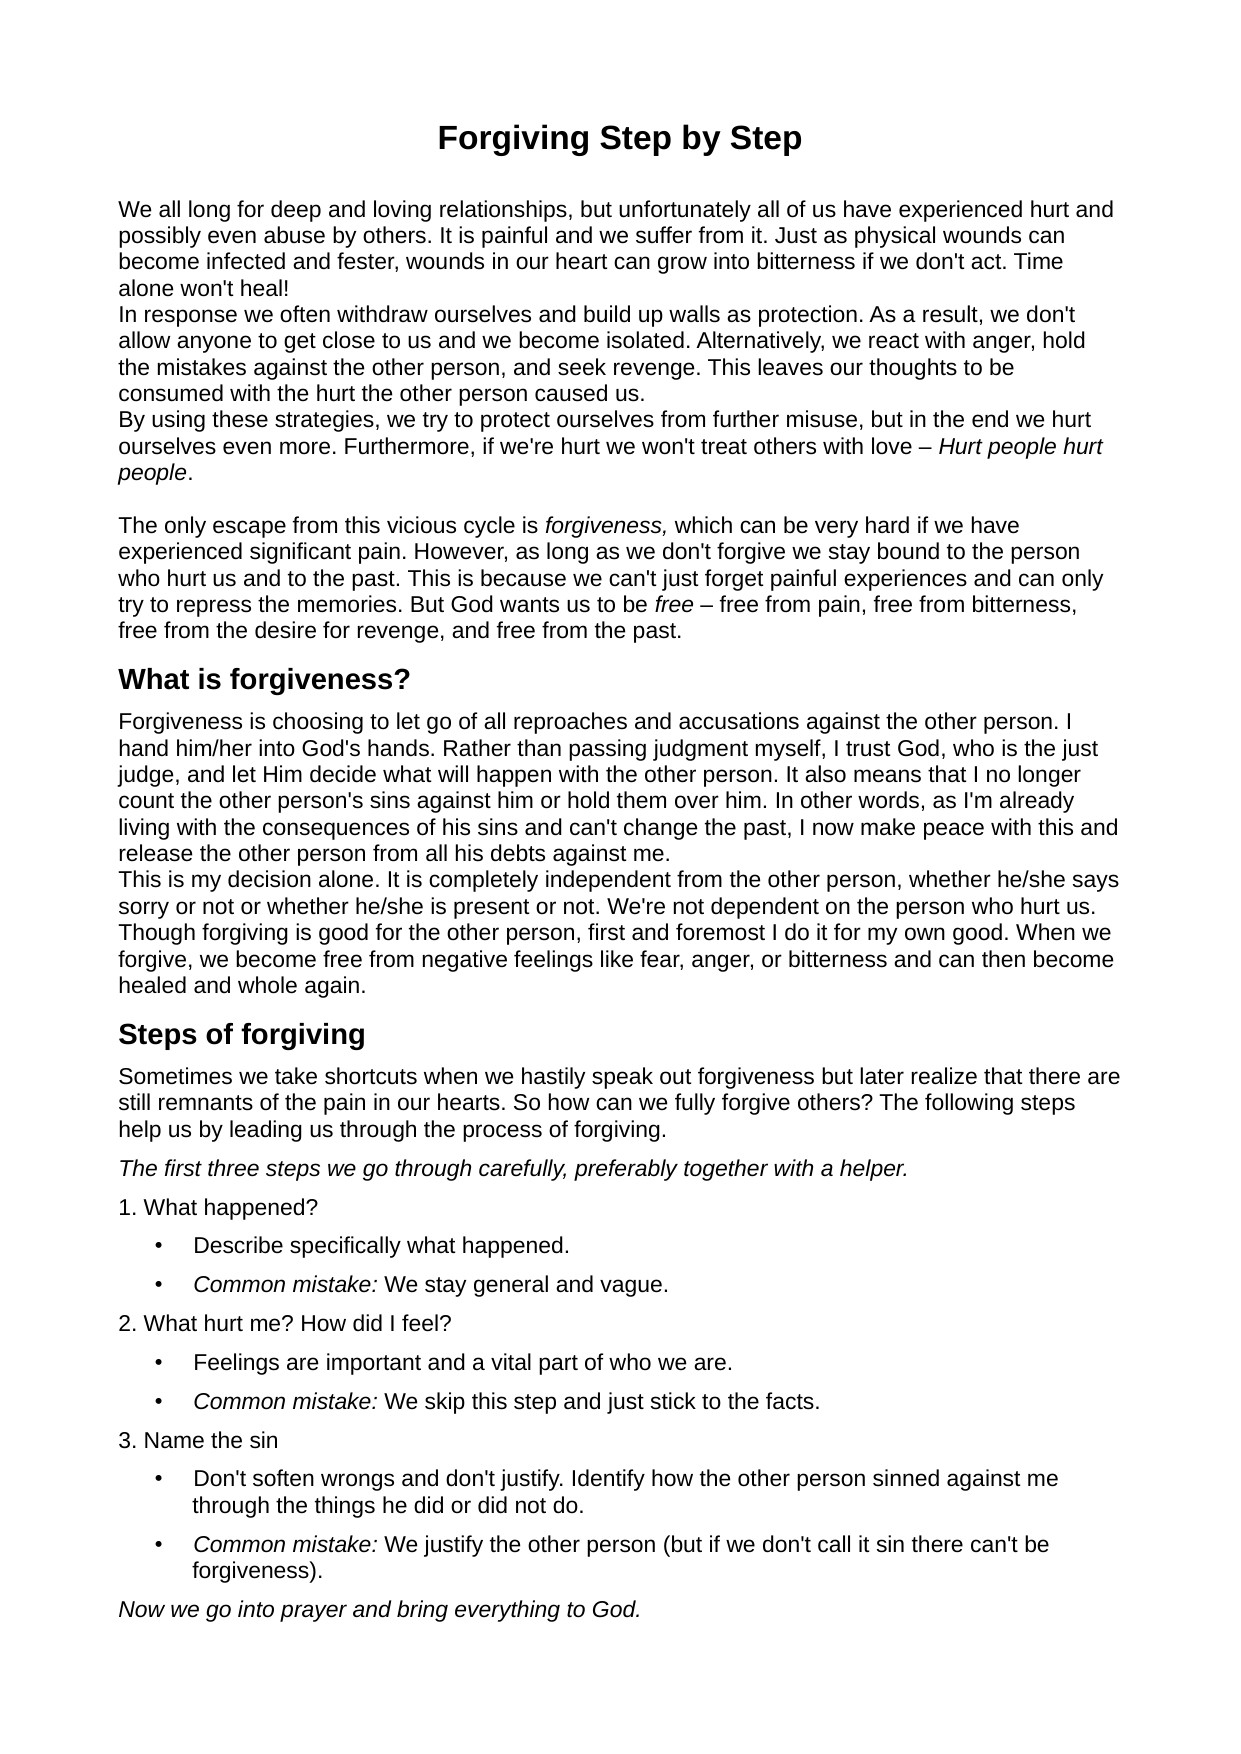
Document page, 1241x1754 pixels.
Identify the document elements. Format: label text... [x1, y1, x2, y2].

subtitle Forgiving Step by Step [118, 118, 1122, 157]
text By using these strategies, we try to protect ourselves from further misuse, but in the end we hurt ourselves even more. Furthermore, if we're hurt we won't treat others with love – Hurt people hurt people. [118, 406, 1122, 485]
text The only escape from this vicious cycle is forgiveness, which can be very hard if we have experienced significant pain. However, as long as we don't forgive we stay bound to the person who hurt us and to the past. This is because we can't just forget painful experiences and can only try to repress the memories. But God wants us to be free – free from pain, free from bitterness, free from the desire for revenge, and free from the past. [118, 512, 1122, 643]
text 1. What happened? [118, 1193, 1122, 1220]
list Describe specifically what happened. [154, 1232, 1122, 1259]
text This is my decision alone. It is completely independent from the other person, whether he/she says sorry or not or whether he/she is present or not. We're not dependent on the person who hurt us. [118, 866, 1122, 919]
text 3. Name the sin [118, 1427, 1122, 1453]
subtitle Steps of forgiving [118, 1017, 1122, 1051]
text 2. What hurt me? How did I feel? [118, 1310, 1122, 1336]
text Though forgiving is good for the other person, first and foremost I do it for my own good. When we forgive, we become free from negative feelings like fear, anger, or bitterness and can then become healed and whole again. [118, 919, 1122, 998]
text Sometimes we take shortcuts when we hastily speak out forgiveness but later realize that there are still remnants of the pain in our hearts. So how can we fully forgive others? The following steps help us by leading us through the process of forgiving. [118, 1063, 1122, 1142]
text The first three steps we go through carefully, preferably together with a helper. [118, 1154, 1122, 1181]
list Feelings are important and a vital part of who we are. [154, 1349, 1122, 1375]
text In response we often withdraw ourselves and build up walls as protection. As a result, we don't allow anyone to get close to us and we become isolated. Alternatively, we react with anger, hold the mistakes against the other person, and seek revenge. This leaves our thoughts to be consumed with the hurt the other person caused us. [118, 301, 1122, 406]
text We all long for deep and loving relationships, but unfortunately all of us have experienced hurt and possibly even abuse by others. It is painful and we suffer from it. Just as physical wounds can become infected and fester, wounds in our heart can grow into bitterness if we don't act. Time alone won't heal! [118, 196, 1122, 301]
subtitle What is forgiveness? [118, 662, 1122, 696]
list Common mistake: We skip this step and just stick to the facts. [154, 1388, 1122, 1414]
text Now we go into prayer and bring everything to God. [118, 1596, 1122, 1622]
list Don't soften wrongs and don't justify. Identify how the other person sinned against me through the things he did or did not do. [154, 1465, 1122, 1518]
list Common mistake: We justify the other person (but if we don't call it sin there can't be forgiveness). [154, 1531, 1122, 1583]
list Common mistake: We stay general and vague. [154, 1271, 1122, 1297]
text Forgiveness is choosing to let go of all reproaches and accusations against the other person. I hand him/her into God's hands. Rather than passing judgment myself, I trust God, who is the just judge, and let Him decide what will happen with the other person. It also means that I no longer count the other person's sins against him or hold them over him. In other words, as I'm already living with the consequences of his sins and can't change the past, I now make peace with this and release the other person from all his debts against me. [118, 708, 1122, 866]
